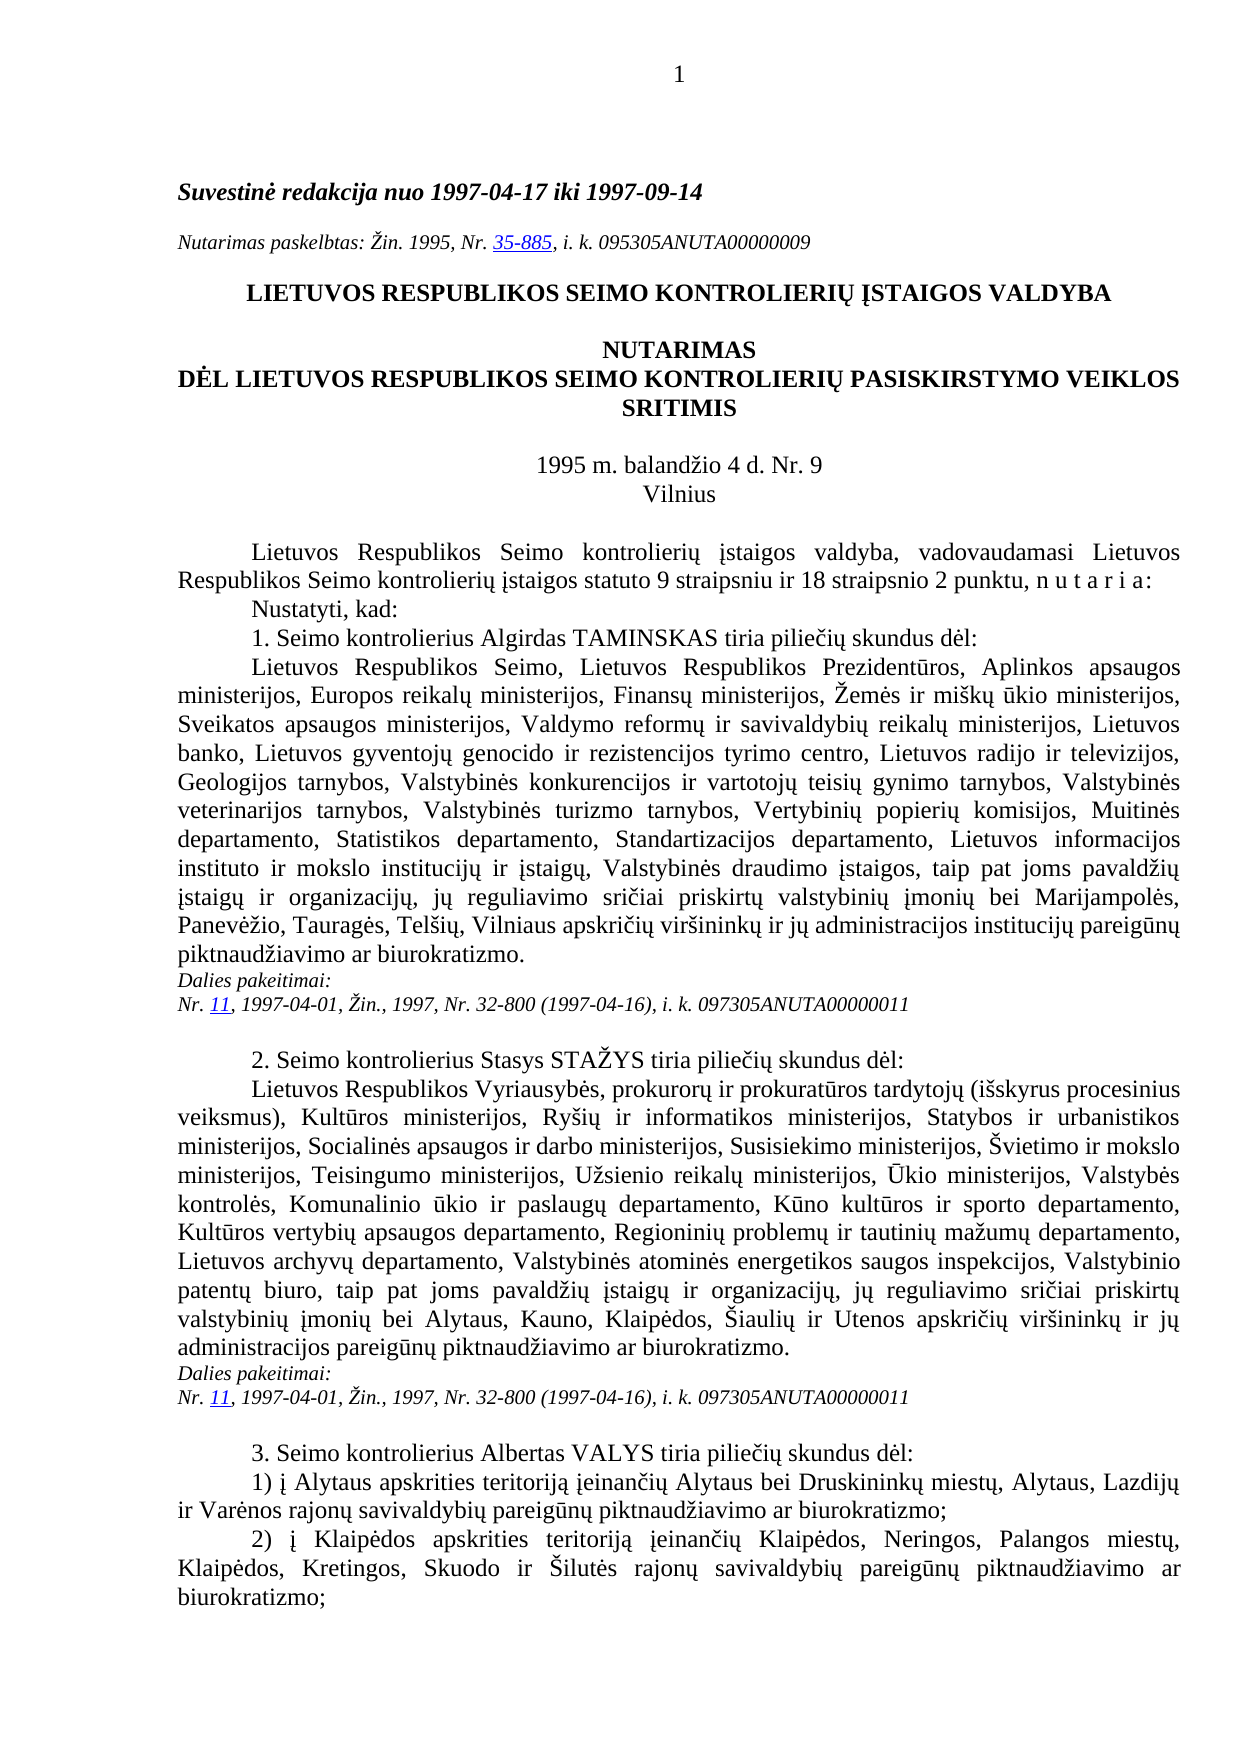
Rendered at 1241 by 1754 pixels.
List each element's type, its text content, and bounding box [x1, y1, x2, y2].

text Nustatyti, kad: [177, 594, 1181, 623]
text Dalies pakeitimai: [177, 968, 1181, 992]
text DĖL LIETUVOS RESPUBLIKOS SEIMO KONTROLIERIŲ PASISKIRSTYMO VEIKLOS SRITIMIS [177, 364, 1181, 422]
text Nutarimas paskelbtas: Žin. 1995, Nr. 35-885, i. k. 095305ANUTA00000009 [177, 230, 1181, 254]
text 1) į Alytaus apskrities teritoriją įeinančių Alytaus bei Druskininkų miestų, Alytaus, Lazdijų ir Varėnos rajonų savivaldybių pareigūnų piktnaudžiavimo ar biurokratizmo; [177, 1467, 1181, 1524]
text 2. Seimo kontrolierius Stasys STAŽYS tiria piliečių skundus dėl: [177, 1045, 1181, 1074]
text Lietuvos Respublikos Seimo kontrolierių įstaigos valdyba, vadovaudamasi Lietuvos Respublikos Seimo kontrolierių įstaigos statuto 9 straipsniu ir 18 straipsnio 2 punktu, nutaria: [177, 537, 1181, 594]
text 2) į Klaipėdos apskrities teritoriją įeinančių Klaipėdos, Neringos, Palangos miestų, Klaipėdos, Kretingos, Skuodo ir Šilutės rajonų savivaldybių pareigūnų piktnaudžiavimo ar biurokratizmo; [177, 1524, 1181, 1611]
text Nr. 11, 1997-04-01, Žin., 1997, Nr. 32-800 (1997-04-16), i. k. 097305ANUTA00000011 [177, 1385, 1181, 1409]
text Nr. 11, 1997-04-01, Žin., 1997, Nr. 32-800 (1997-04-16), i. k. 097305ANUTA00000011 [177, 992, 1181, 1016]
text Lietuvos Respublikos Vyriausybės, prokurorų ir prokuratūros tardytojų (išskyrus procesinius veiksmus), Kultūros ministerijos, Ryšių ir informatikos ministerijos, Statybos ir urbanistikos ministerijos, Socialinės apsaugos ir darbo ministerijos, Susisiekimo ministerijos, Švietimo ir mokslo ministerijos, Teisingumo ministerijos, Užsienio reikalų ministerijos, Ūkio ministerijos, Valstybės kontrolės, Komunalinio ūkio ir paslaugų departamento, Kūno kultūros ir sporto departamento, Kultūros vertybių apsaugos departamento, Regioninių problemų ir tautinių mažumų departamento, Lietuvos archyvų departamento, Valstybinės atominės energetikos saugos inspekcijos, Valstybinio patentų biuro, taip pat joms pavaldžių įstaigų ir organizacijų, jų reguliavimo sričiai priskirtų valstybinių įmonių bei Alytaus, Kauno, Klaipėdos, Šiaulių ir Utenos apskričių viršininkų ir jų administracijos pareigūnų piktnaudžiavimo ar biurokratizmo. [177, 1074, 1181, 1361]
text Vilnius [177, 479, 1181, 508]
text 1995 m. balandžio 4 d. Nr. 9 [177, 451, 1181, 479]
text 1. Seimo kontrolierius Algirdas TAMINSKAS tiria piliečių skundus dėl: [177, 623, 1181, 652]
text Lietuvos Respublikos Seimo, Lietuvos Respublikos Prezidentūros, Aplinkos apsaugos ministerijos, Europos reikalų ministerijos, Finansų ministerijos, Žemės ir miškų ūkio ministerijos, Sveikatos apsaugos ministerijos, Valdymo reformų ir savivaldybių reikalų ministerijos, Lietuvos banko, Lietuvos gyventojų genocido ir rezistencijos tyrimo centro, Lietuvos radijo ir televizijos, Geologijos tarnybos, Valstybinės konkurencijos ir vartotojų teisių gynimo tarnybos, Valstybinės veterinarijos tarnybos, Valstybinės turizmo tarnybos, Vertybinių popierių komisijos, Muitinės departamento, Statistikos departamento, Standartizacijos departamento, Lietuvos informacijos instituto ir mokslo institucijų ir įstaigų, Valstybinės draudimo įstaigos, taip pat joms pavaldžių įstaigų ir organizacijų, jų reguliavimo sričiai priskirtų valstybinių įmonių bei Marijampolės, Panevėžio, Tauragės, Telšių, Vilniaus apskričių viršininkų ir jų administracijos institucijų pareigūnų piktnaudžiavimo ar biurokratizmo. [177, 652, 1181, 968]
text Dalies pakeitimai: [177, 1361, 1181, 1385]
text LIETUVOS RESPUBLIKOS SEIMO KONTROLIERIŲ ĮSTAIGOS VALDYBA [177, 278, 1181, 307]
text Suvestinė redakcija nuo 1997-04-17 iki 1997-09-14 [177, 177, 1181, 206]
text NUTARIMAS [177, 336, 1181, 364]
text 3. Seimo kontrolierius Albertas VALYS tiria piliečių skundus dėl: [177, 1438, 1181, 1467]
